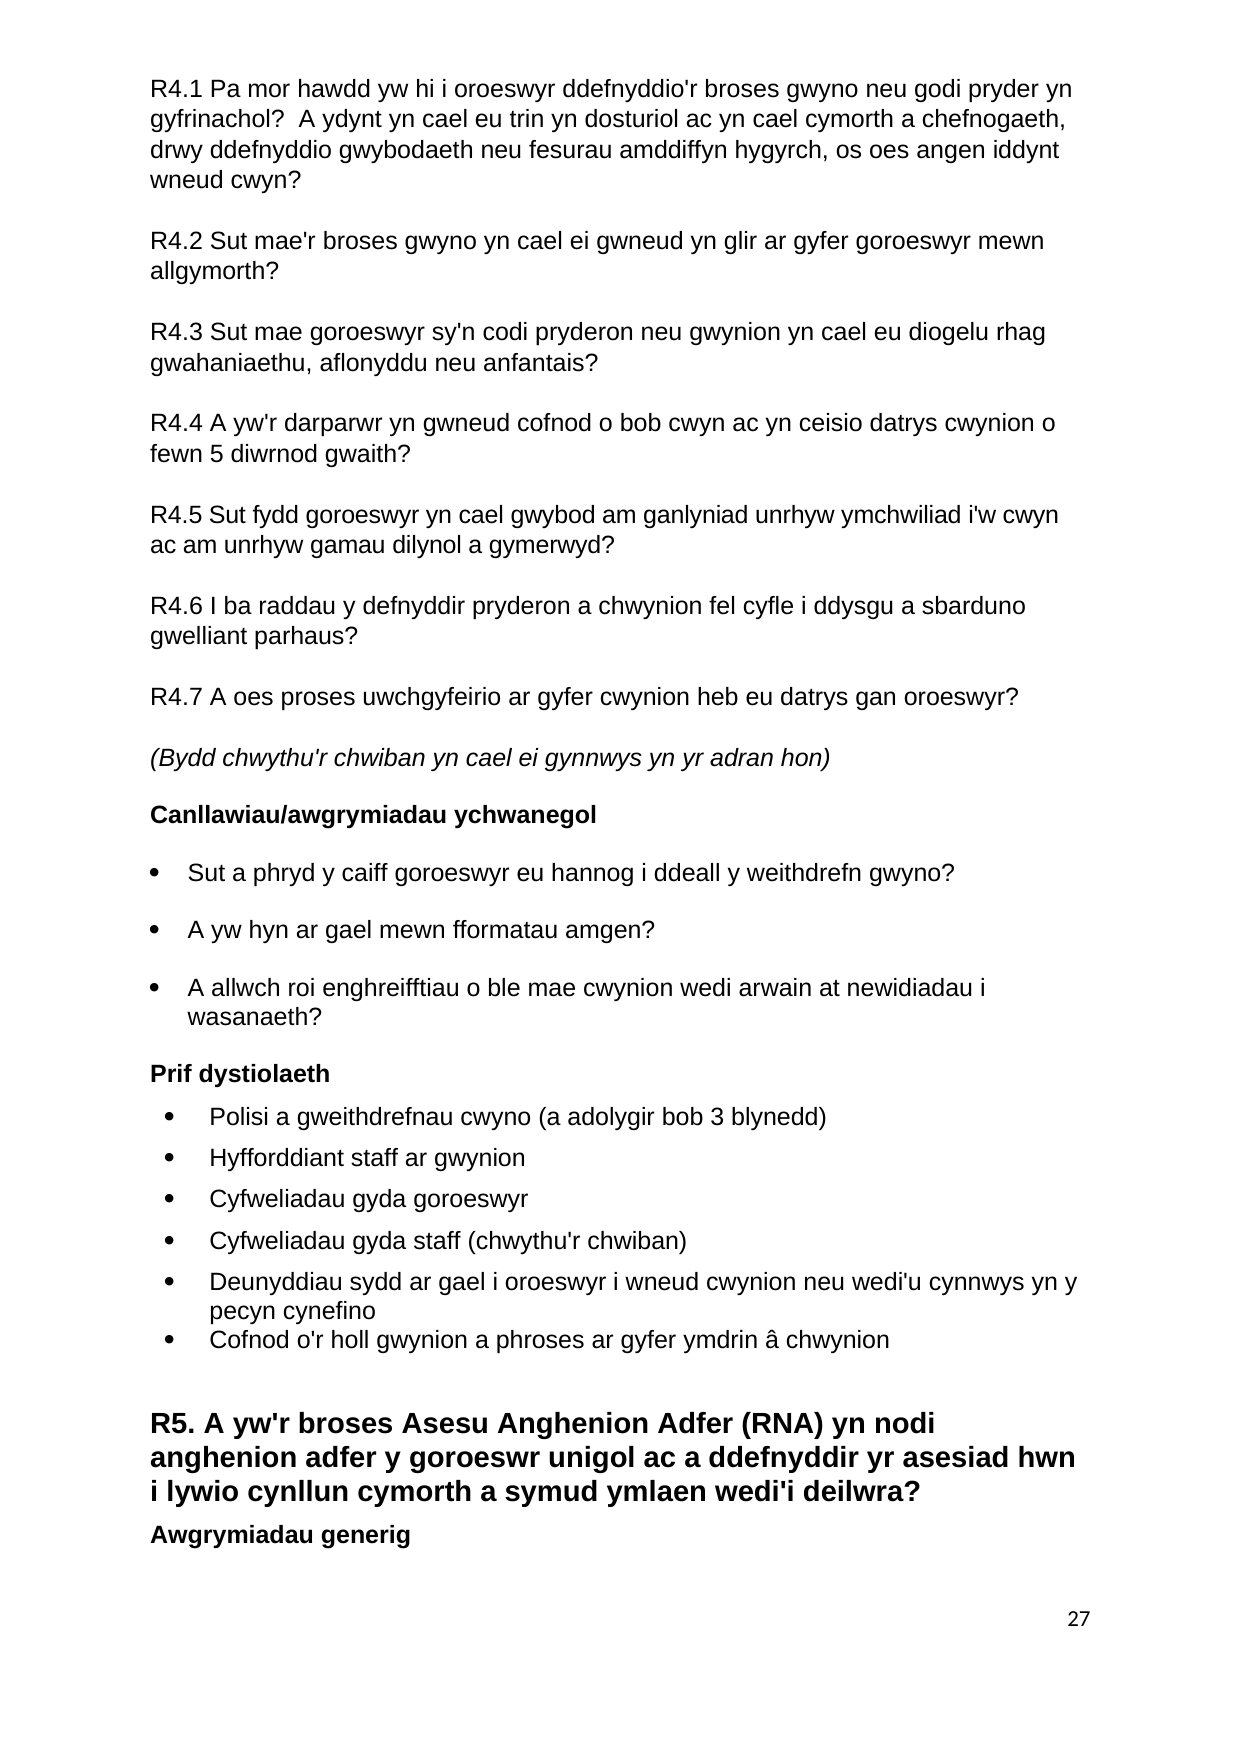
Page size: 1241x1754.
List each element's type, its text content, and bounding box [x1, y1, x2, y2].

text Awgrymiadau generig [150, 1520, 1090, 1548]
text R4.4 A yw'r darparwr yn gwneud cofnod o bob cwyn ac yn ceisio datrys cwynion o fewn 5 diwrnod gwaith? [150, 408, 1090, 467]
text (Bydd chwythu'r chwiban yn cael ei gynnwys yn yr adran hon) [150, 743, 1090, 772]
text R4.7 A oes proses uwchgyfeirio ar gyfer cwynion heb eu datrys gan oroeswyr? [150, 682, 1090, 711]
list Hyfforddiant staff ar gwynion [165, 1143, 1090, 1172]
list A allwch roi enghreifftiau o ble mae cwynion wedi arwain at newidiadau i wasanaeth? [150, 973, 1090, 1031]
subtitle R5. A yw'r broses Asesu Anghenion Adfer (RNA) yn nodi anghenion adfer y goroeswr unigol ac a ddefnyddir yr asesiad hwn i lywio cynllun cymorth a symud ymlaen wedi'i deilwra? [150, 1407, 1090, 1507]
text R4.3 Sut mae goroeswyr sy'n codi pryderon neu gwynion yn cael eu diogelu rhag gwahaniaethu, aflonyddu neu anfantais? [150, 317, 1090, 376]
text R4.2 Sut mae'r broses gwyno yn cael ei gwneud yn glir ar gyfer goroeswyr mewn allgymorth? [150, 226, 1090, 285]
text Canllawiau/awgrymiadau ychwanegol [150, 800, 1090, 829]
list Deunyddiau sydd ar gael i oroeswyr i wneud cwynion neu wedi'u cynnwys yn y pecyn cynefino [165, 1267, 1090, 1325]
list A yw hyn ar gael mewn fformatau amgen? [150, 916, 1090, 944]
text R4.6 I ba raddau y defnyddir pryderon a chwynion fel cyfle i ddysgu a sbarduno gwelliant parhaus? [150, 591, 1090, 650]
text R4.1 Pa mor hawdd yw hi i oroeswyr ddefnyddio'r broses gwyno neu godi pryder yn gyfrinachol? A ydynt yn cael eu trin yn dosturiol ac yn cael cymorth a chefnogaeth, drwy ddefnyddio gwybodaeth neu fesurau amddiffyn hygyrch, os oes angen iddynt wneud cwyn? [150, 74, 1090, 194]
text Prif dystiolaeth [150, 1059, 1090, 1087]
text R4.5 Sut fydd goroeswyr yn cael gwybod am ganlyniad unrhyw ymchwiliad i'w cwyn ac am unrhyw gamau dilynol a gymerwyd? [150, 499, 1090, 559]
list Cyfweliadau gyda goroeswyr [165, 1184, 1090, 1213]
list Sut a phryd y caiff goroeswyr eu hannog i ddeall y weithdrefn gwyno? [150, 858, 1090, 887]
list Cyfweliadau gyda staff (chwythu'r chwiban) [165, 1226, 1090, 1254]
list Polisi a gweithdrefnau cwyno (a adolygir bob 3 blynedd) [165, 1102, 1090, 1131]
list Cofnod o'r holl gwynion a phroses ar gyfer ymdrin â chwynion [165, 1325, 1090, 1353]
